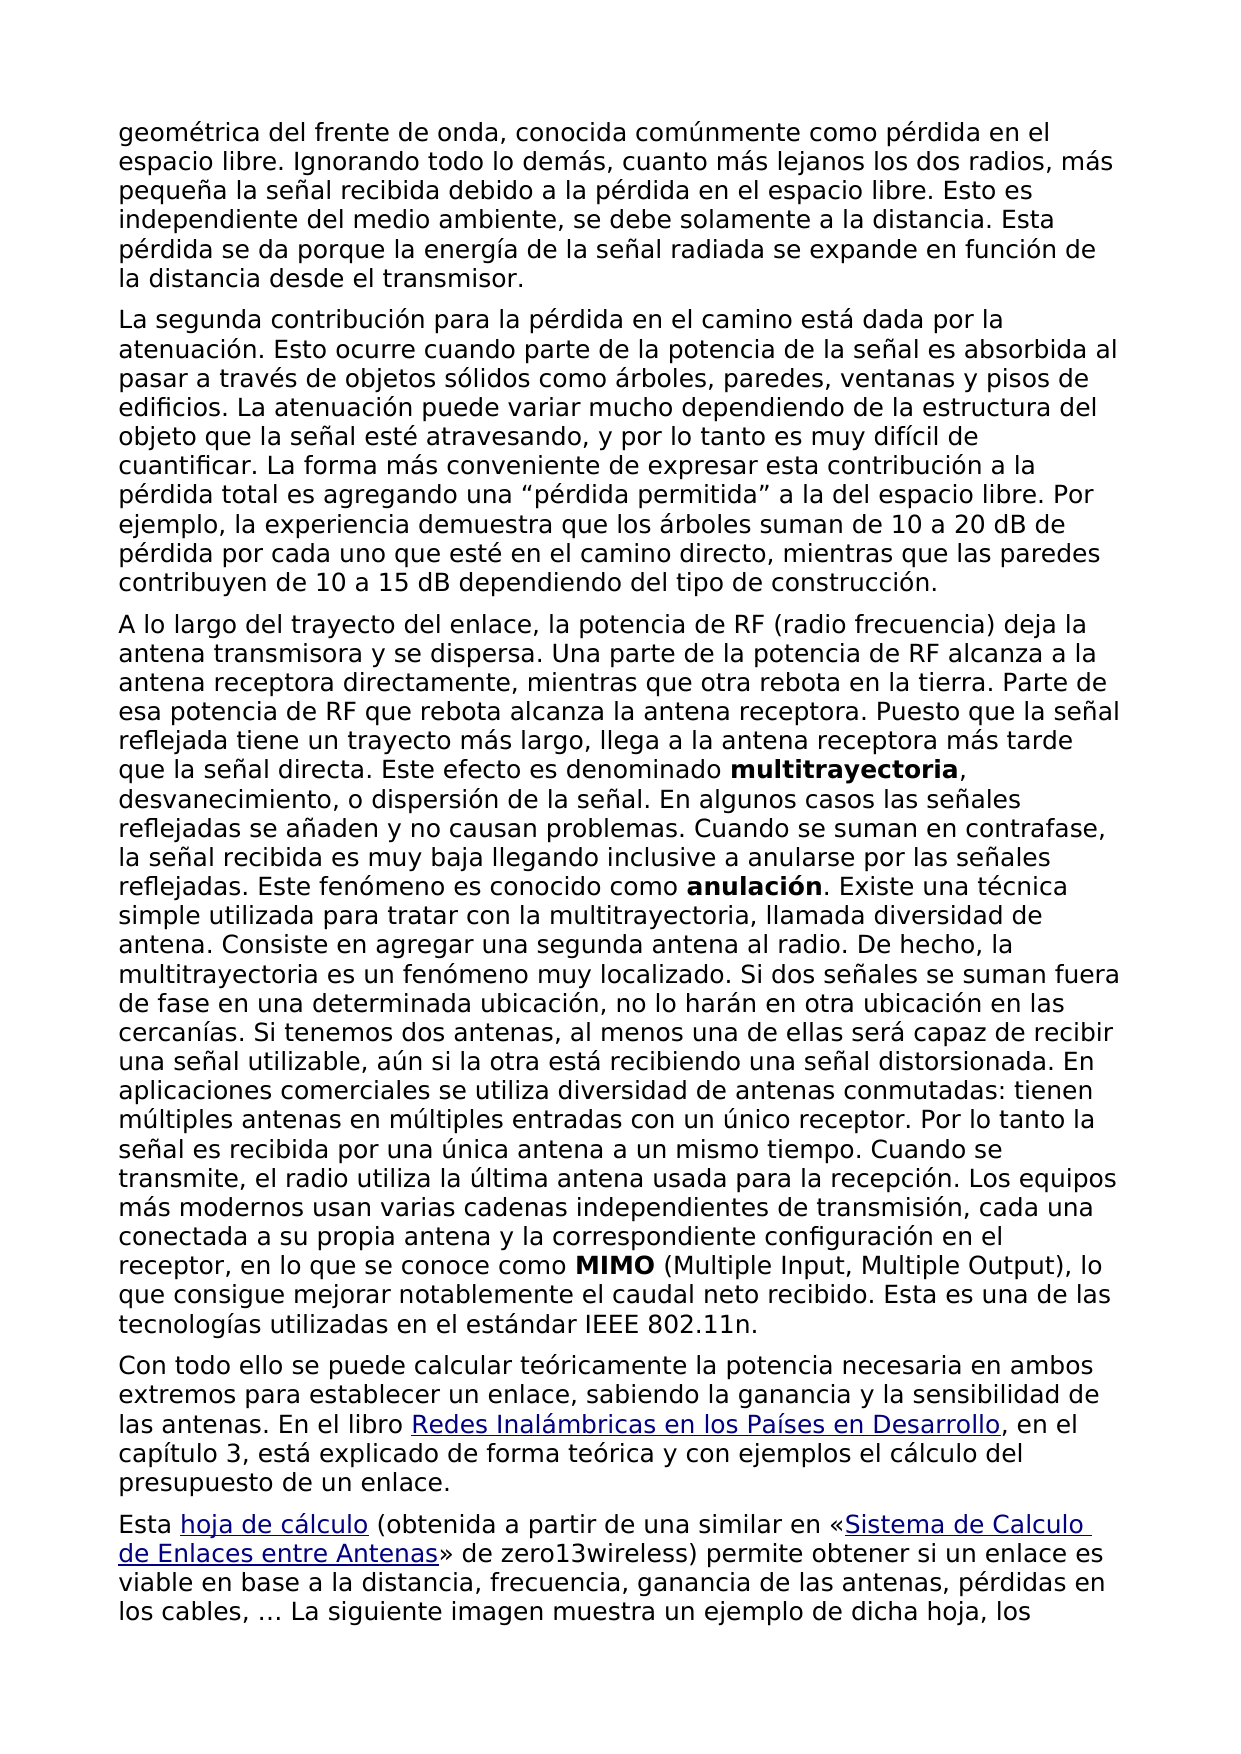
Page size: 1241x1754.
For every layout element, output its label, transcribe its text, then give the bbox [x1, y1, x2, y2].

text La segunda contribución para la pérdida en el camino está dada por la atenuación. Esto ocurre cuando parte de la potencia de la señal es absorbida al pasar a través de objetos sólidos como árboles, paredes, ventanas y pisos de edificios. La atenuación puede variar mucho dependiendo de la estructura del objeto que la señal esté atravesando, y por lo tanto es muy difícil de cuantificar. La forma más conveniente de expresar esta contribución a la pérdida total es agregando una “pérdida permitida” a la del espacio libre. Por ejemplo, la experiencia demuestra que los árboles suman de 10 a 20 dB de pérdida por cada uno que esté en el camino directo, mientras que las paredes contribuyen de 10 a 15 dB dependiendo del tipo de construcción. [118, 306, 1122, 597]
text A lo largo del trayecto del enlace, la potencia de RF (radio frecuencia) deja la antena transmisora y se dispersa. Una parte de la potencia de RF alcanza a la antena receptora directamente, mientras que otra rebota en la tierra. Parte de esa potencia de RF que rebota alcanza la antena receptora. Puesto que la señal reflejada tiene un trayecto más largo, llega a la antena receptora más tarde que la señal directa. Este efecto es denominado multitrayectoria, desvanecimiento, o dispersión de la señal. En algunos casos las señales reflejadas se añaden y no causan problemas. Cuando se suman en contrafase, la señal recibida es muy baja llegando inclusive a anularse por las señales reflejadas. Este fenómeno es conocido como anulación. Existe una técnica simple utilizada para tratar con la multitrayectoria, llamada diversidad de antena. Consiste en agregar una segunda antena al radio. De hecho, la multitrayectoria es un fenómeno muy localizado. Si dos señales se suman fuera de fase en una determinada ubicación, no lo harán en otra ubicación en las cercanías. Si tenemos dos antenas, al menos una de ellas será capaz de recibir una señal utilizable, aún si la otra está recibiendo una señal distorsionada. En aplicaciones comerciales se utiliza diversidad de antenas conmutadas: tienen múltiples antenas en múltiples entradas con un único receptor. Por lo tanto la señal es recibida por una única antena a un mismo tiempo. Cuando se transmite, el radio utiliza la última antena usada para la recepción. Los equipos más modernos usan varias cadenas independientes de transmisión, cada una conectada a su propia antena y la correspondiente configuración en el receptor, en lo que se conoce como MIMO (Multiple Input, Multiple Output), lo que consigue mejorar notablemente el caudal neto recibido. Esta es una de las tecnologías utilizadas en el estándar IEEE 802.11n. [118, 610, 1122, 1339]
text geométrica del frente de onda, conocida comúnmente como pérdida en el espacio libre. Ignorando todo lo demás, cuanto más lejanos los dos radios, más pequeña la señal recibida debido a la pérdida en el espacio libre. Esto es independiente del medio ambiente, se debe solamente a la distancia. Esta pérdida se da porque la energía de la señal radiada se expande en función de la distancia desde el transmisor. [118, 118, 1122, 293]
text Con todo ello se puede calcular teóricamente la potencia necesaria en ambos extremos para establecer un enlace, sabiendo la ganancia y la sensibilidad de las antenas. En el libro Redes Inalámbricas en los Países en Desarrollo, en el capítulo 3, está explicado de forma teórica y con ejemplos el cálculo del presupuesto de un enlace. [118, 1351, 1122, 1497]
text Esta hoja de cálculo (obtenida a partir de una similar en «Sistema de Calculo de Enlaces entre Antenas» de zero13wireless) permite obtener si un enlace es viable en base a la distancia, frecuencia, ganancia de las antenas, pérdidas en los cables, … La siguiente imagen muestra un ejemplo de dicha hoja, los [118, 1510, 1122, 1626]
